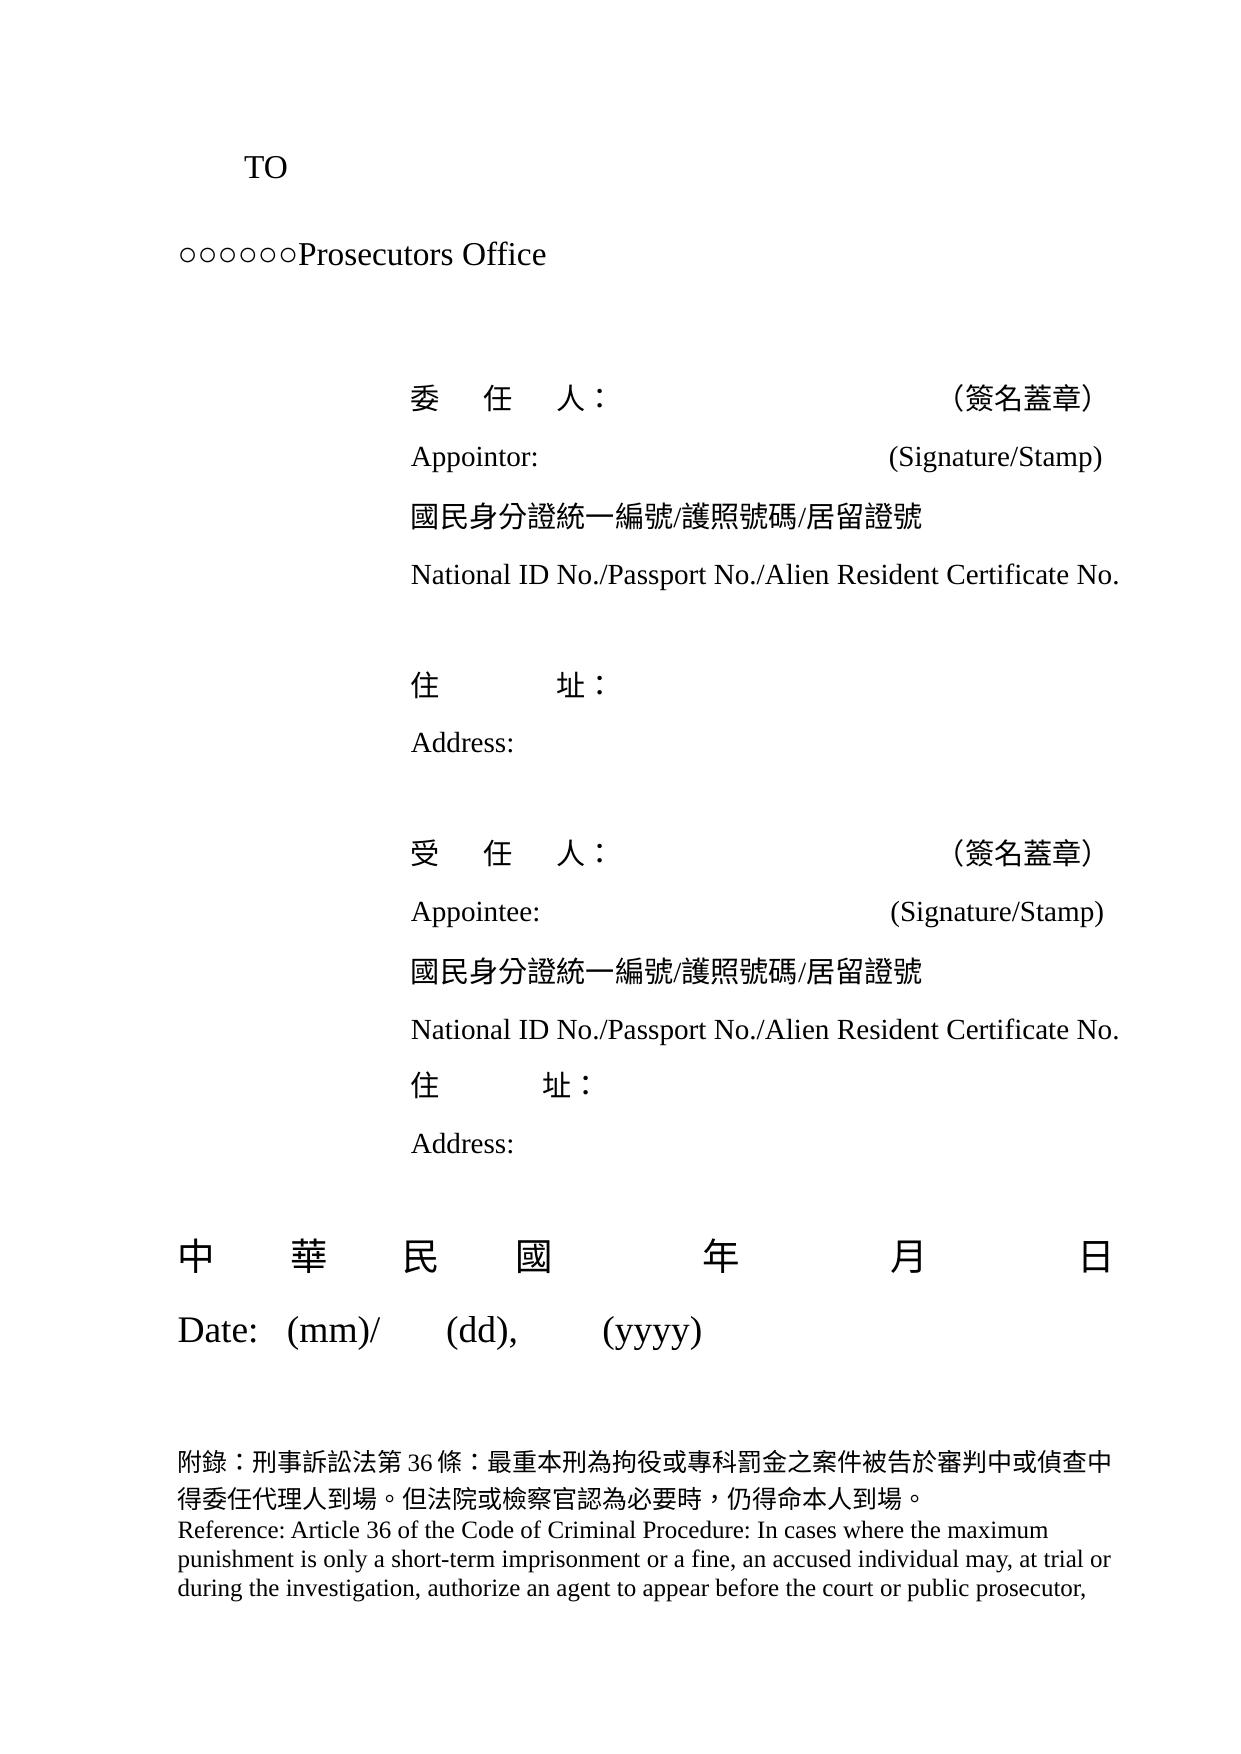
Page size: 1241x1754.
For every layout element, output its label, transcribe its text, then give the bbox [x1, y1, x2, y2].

text Address: [177, 1126, 1122, 1159]
text Appointee: (Signature/Stamp) [177, 894, 1122, 928]
text National ID No./Passport No./Alien Resident Certificate No. [177, 557, 1122, 591]
text 附錄：刑事訴訟法第36條：最重本刑為拘役或專科罰金之案件被告於審判中或偵查中得委任代理人到場。但法院或檢察官認為必要時，仍得命本人到場。 [177, 1443, 1122, 1515]
text 國民身分證統一編號/護照號碼/居留證號 [177, 494, 1122, 536]
text Address: [177, 726, 1122, 759]
text ○○○○○○Prosecutors Office [177, 234, 1122, 273]
text 住 址： [177, 1062, 1122, 1105]
text 中 華 民 國 年 月 日 [177, 1227, 1122, 1281]
text National ID No./Passport No./Alien Resident Certificate No. [177, 1012, 1122, 1046]
text Appointor: (Signature/Stamp) [177, 439, 1122, 473]
text 委 任 人： （簽名蓋章） [177, 376, 1122, 418]
text Reference: Article 36 of the Code of Criminal Procedure: In cases where the maximum punishment is only a short-term imprisonment or a fine, an accused individual may, at trial or during the investigation, authorize an agent to appear before the court or public prosecutor, [177, 1515, 1122, 1602]
text 國民身分證統一編號/護照號碼/居留證號 [177, 949, 1122, 991]
text Date: (mm)/ (dd), (yyyy) [177, 1308, 1122, 1351]
text TO [177, 148, 1122, 186]
text 住 址： [177, 662, 1122, 704]
text 受 任 人： （簽名蓋章） [177, 831, 1122, 873]
